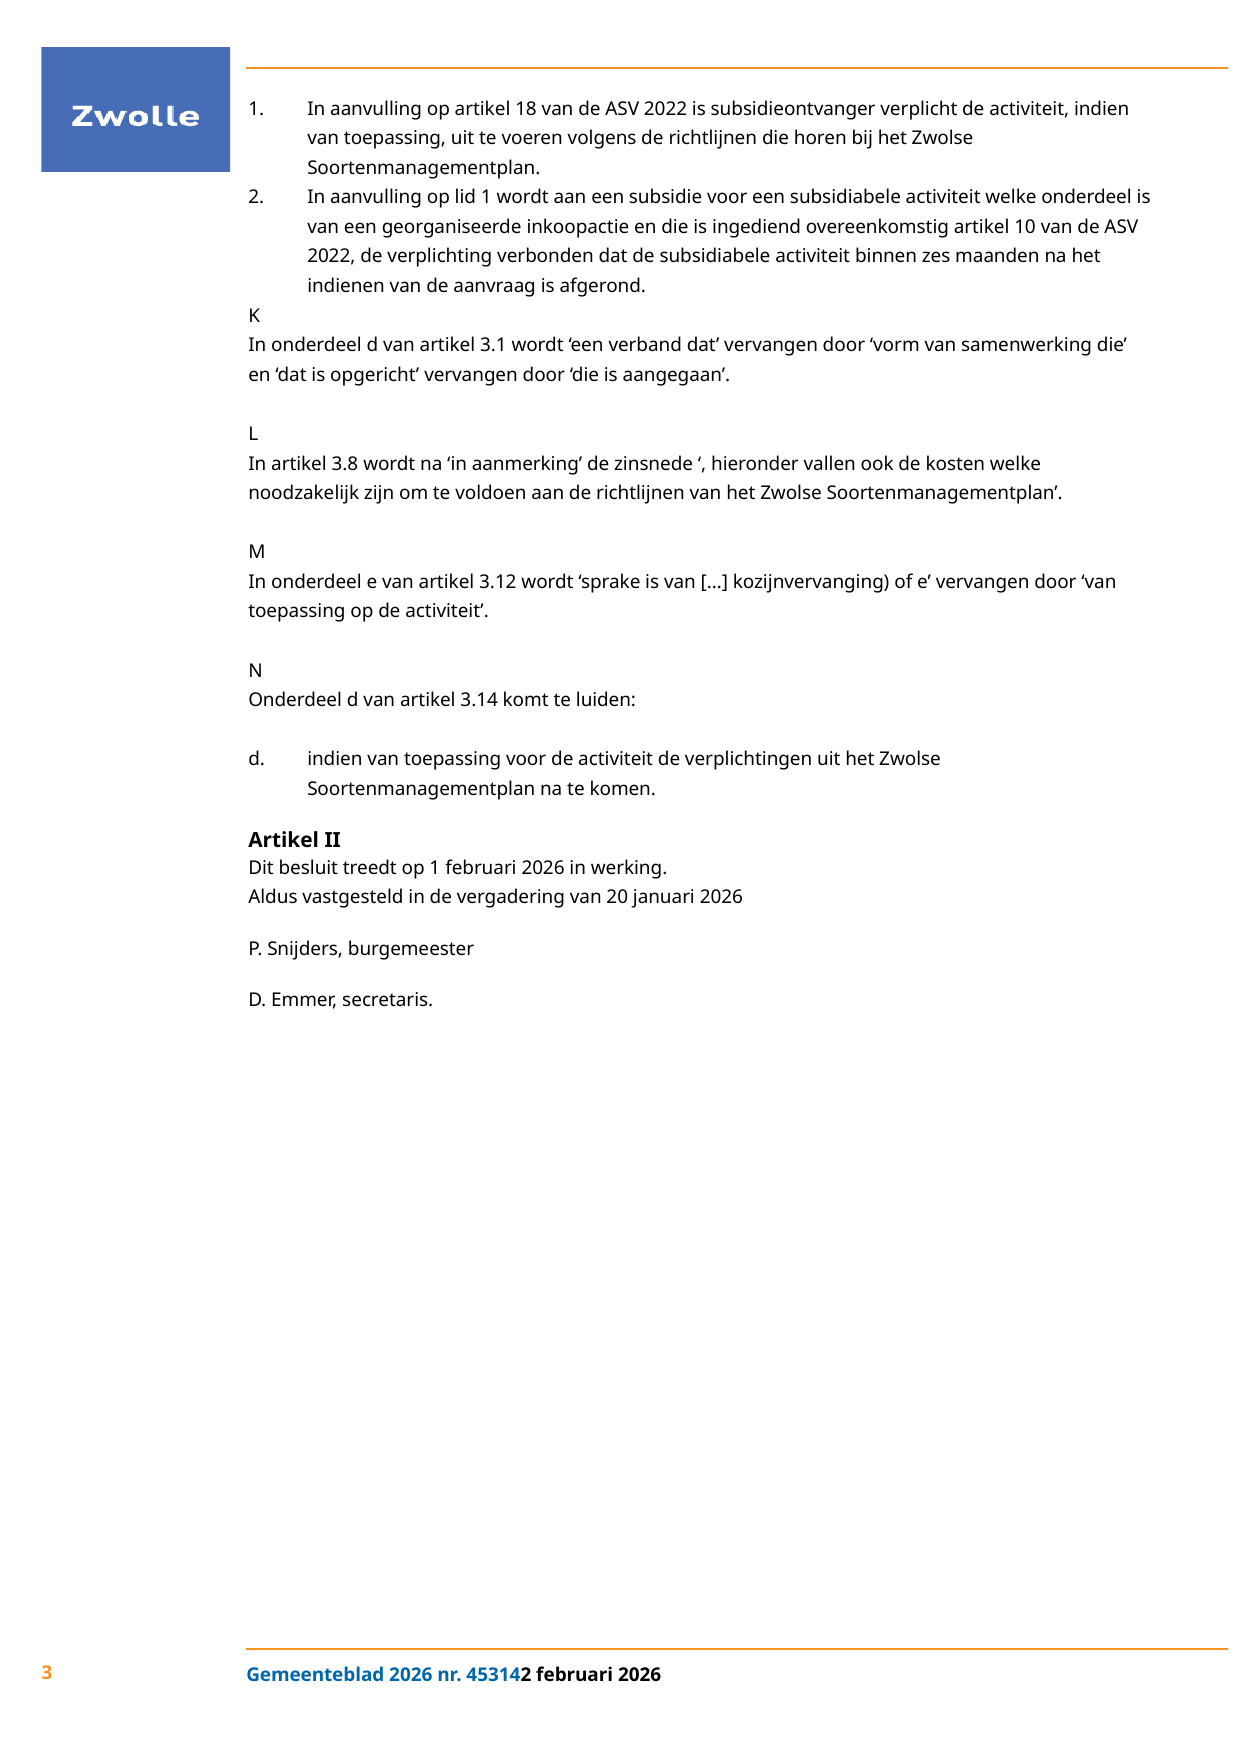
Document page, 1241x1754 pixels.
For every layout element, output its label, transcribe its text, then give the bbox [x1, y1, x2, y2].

list In aanvulling op lid 1 wordt aan een subsidie voor een subsidiabele activiteit welke onderdeel is van een georganiseerde inkoopactie en die is ingediend overeenkomstig artikel 10 van de ASV 2022, de verplichting verbonden dat de subsidiabele activiteit binnen zes maanden na het indienen van de aanvraag is afgerond. [248, 183, 1152, 298]
text In artikel 3.8 wordt na ‘in aanmerking’ de zinsnede ‘, hieronder vallen ook de kosten welke noodzakelijk zijn om te voldoen aan de richtlijnen van het Zwolse Soortenmanagementplan’. [248, 450, 1152, 505]
text Dit besluit treedt op 1 februari 2026 in werking. [248, 854, 1152, 880]
text In onderdeel e van artikel 3.12 wordt ‘sprake is van […] kozijnvervanging) of e’ vervangen door ‘van toepassing op de activiteit’. [248, 568, 1152, 623]
text D. Emmer, secretaris. [248, 987, 1152, 1012]
text Artikel II [248, 826, 1152, 854]
text K [248, 302, 1152, 328]
text Aldus vastgesteld in de vergadering van 20 januari 2026 [248, 884, 1152, 909]
text N [248, 657, 1152, 683]
picture [41, 47, 231, 172]
list indien van toepassing voor de activiteit de verplichtingen uit het Zwolse Soortenmanagementplan na te komen. [248, 746, 1152, 801]
text L [248, 420, 1152, 446]
text Onderdeel d van artikel 3.14 komt te luiden: [248, 686, 1152, 712]
text P. Snijders, burgemeester [248, 935, 1152, 961]
text M [248, 538, 1152, 564]
text In onderdeel d van artikel 3.1 wordt ‘een verband dat’ vervangen door ‘vorm van samenwerking die’ en ‘dat is opgericht’ vervangen door ‘die is aangegaan’. [248, 331, 1152, 387]
list In aanvulling op artikel 18 van de ASV 2022 is subsidieontvanger verplicht de activiteit, indien van toepassing, uit te voeren volgens de richtlijnen die horen bij het Zwolse Soortenmanagementplan. [248, 95, 1152, 180]
